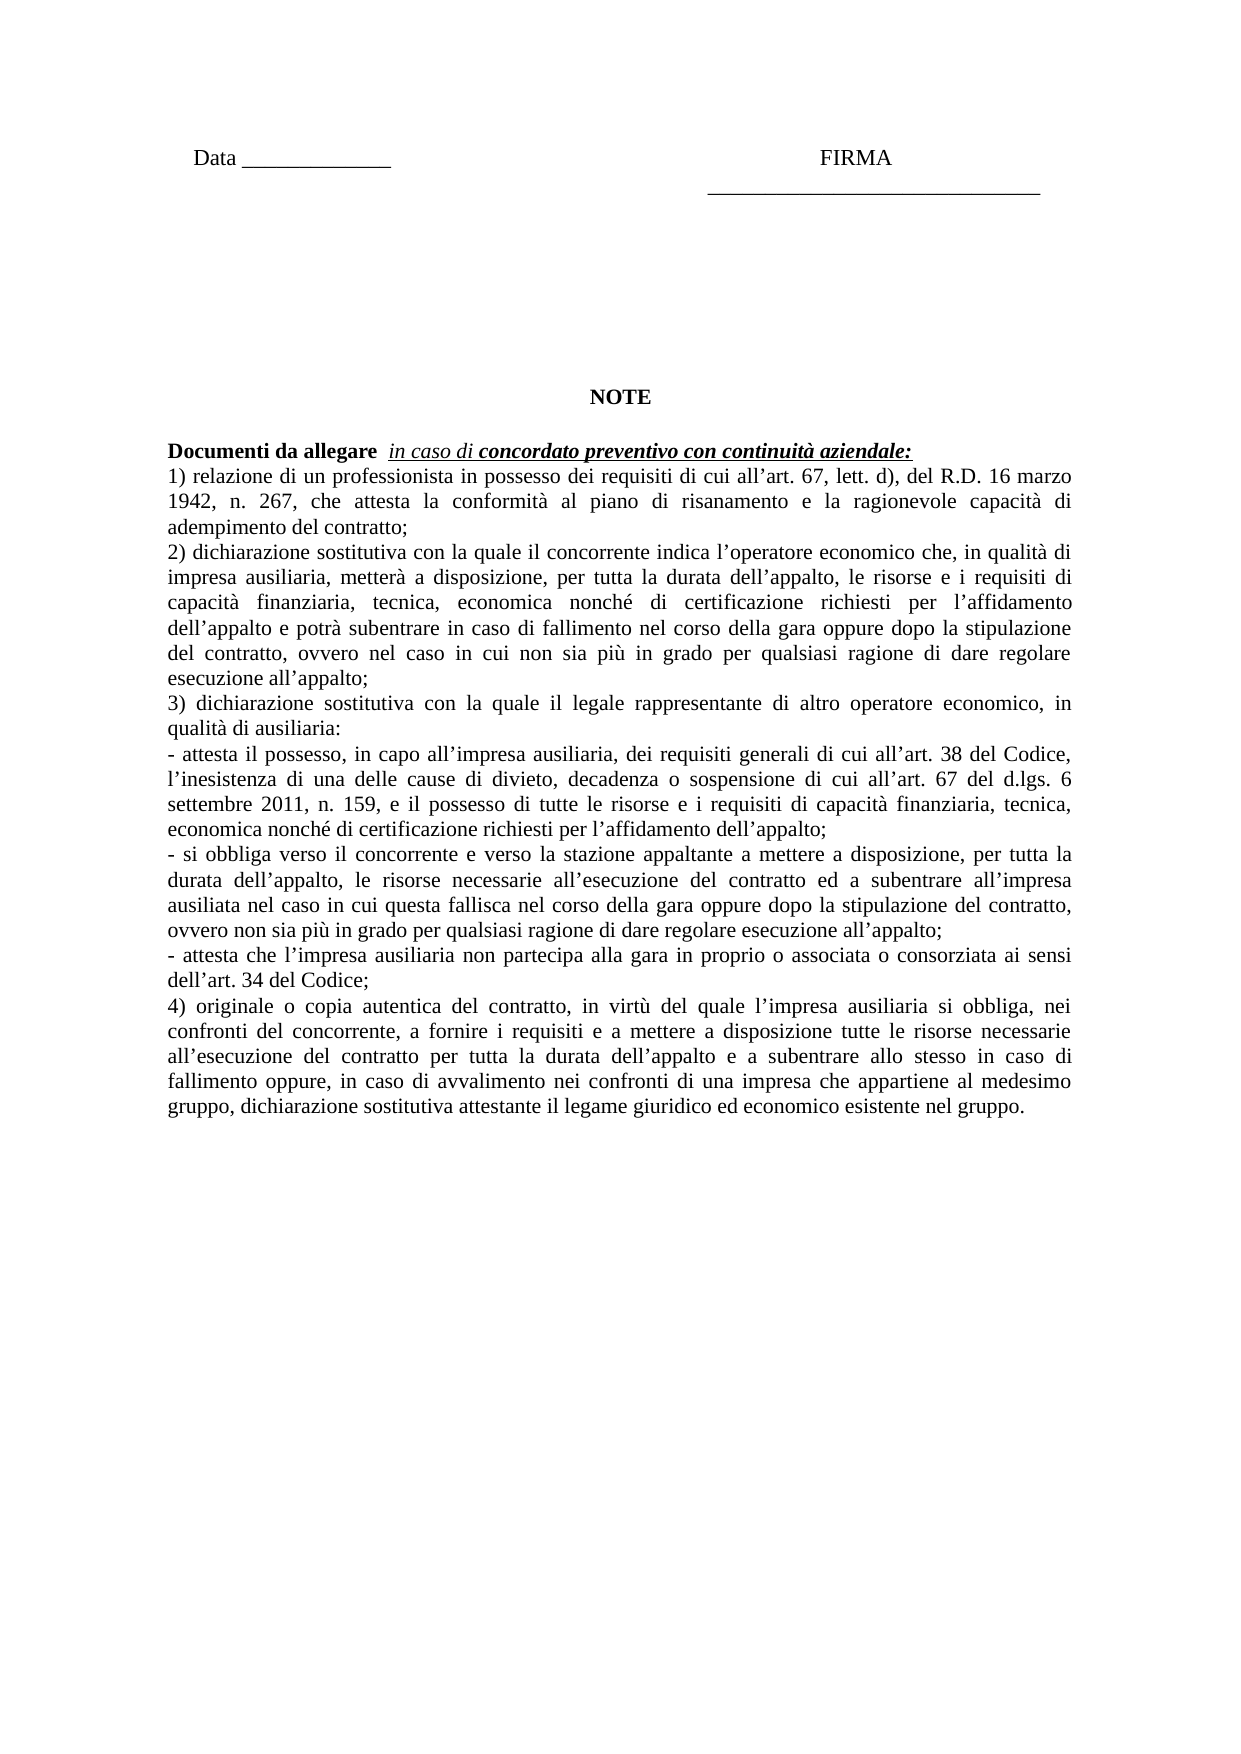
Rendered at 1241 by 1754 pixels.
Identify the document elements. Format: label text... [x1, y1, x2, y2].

list 3) dichiarazione sostitutiva con la quale il legale rappresentante di altro operatore economico, in qualità di ausiliaria: [167, 690, 1073, 741]
list 4) originale o copia autentica del contratto, in virtù del quale l’impresa ausiliaria si obbliga, nei confronti del concorrente, a fornire i requisiti e a mettere a disposizione tutte le risorse necessarie all’esecuzione del contratto per tutta la durata dell’appalto e a subentrare allo stesso in caso di fallimento oppure, in caso di avvalimento nei confronti di una impresa che appartiene al medesimo gruppo, dichiarazione sostitutiva attestante il legame giuridico ed economico esistente nel gruppo. [167, 993, 1073, 1119]
list 2) dichiarazione sostitutiva con la quale il concorrente indica l’operatore economico che, in qualità di impresa ausiliaria, metterà a disposizione, per tutta la durata dell’appalto, le risorse e i requisiti di capacità finanziaria, tecnica, economica nonché di certificazione richiesti per l’affidamento dell’appalto e potrà subentrare in caso di fallimento nel corso della gara oppure dopo la stipulazione del contratto, ovvero nel caso in cui non sia più in grado per qualsiasi ragione di dare regolare esecuzione all’appalto; [167, 539, 1073, 690]
list Data _____________ FIRMA [156, 144, 1123, 171]
list - attesta che l’impresa ausiliaria non partecipa alla gara in proprio o associata o consorziata ai sensi dell’art. 34 del Codice; [167, 942, 1073, 993]
list - attesta il possesso, in capo all’impresa ausiliaria, dei requisiti generali di cui all’art. 38 del Codice, l’inesistenza di una delle cause di divieto, decadenza o sospensione di cui all’art. 67 del d.lgs. 6 settembre 2011, n. 159, e il possesso di tutte le risorse e i requisiti di capacità finanziaria, tecnica, economica nonché di certificazione richiesti per l’affidamento dell’appalto; [167, 741, 1073, 841]
list _____________________________ [156, 171, 1123, 197]
list Documenti da allegare in caso di concordato preventivo con continuità aziendale: [167, 438, 1073, 463]
list - si obbliga verso il concorrente e verso la stazione appaltante a mettere a disposizione, per tutta la durata dell’appalto, le risorse necessarie all’esecuzione del contratto ed a subentrare all’impresa ausiliata nel caso in cui questa fallisca nel corso della gara oppure dopo la stipulazione del contratto, ovvero non sia più in grado per qualsiasi ragione di dare regolare esecuzione all’appalto; [167, 841, 1073, 942]
list 1) relazione di un professionista in possesso dei requisiti di cui all’art. 67, lett. d), del R.D. 16 marzo 1942, n. 267, che attesta la conformità al piano di risanamento e la ragionevole capacità di adempimento del contratto; [167, 463, 1073, 539]
list NOTE [167, 384, 1073, 409]
